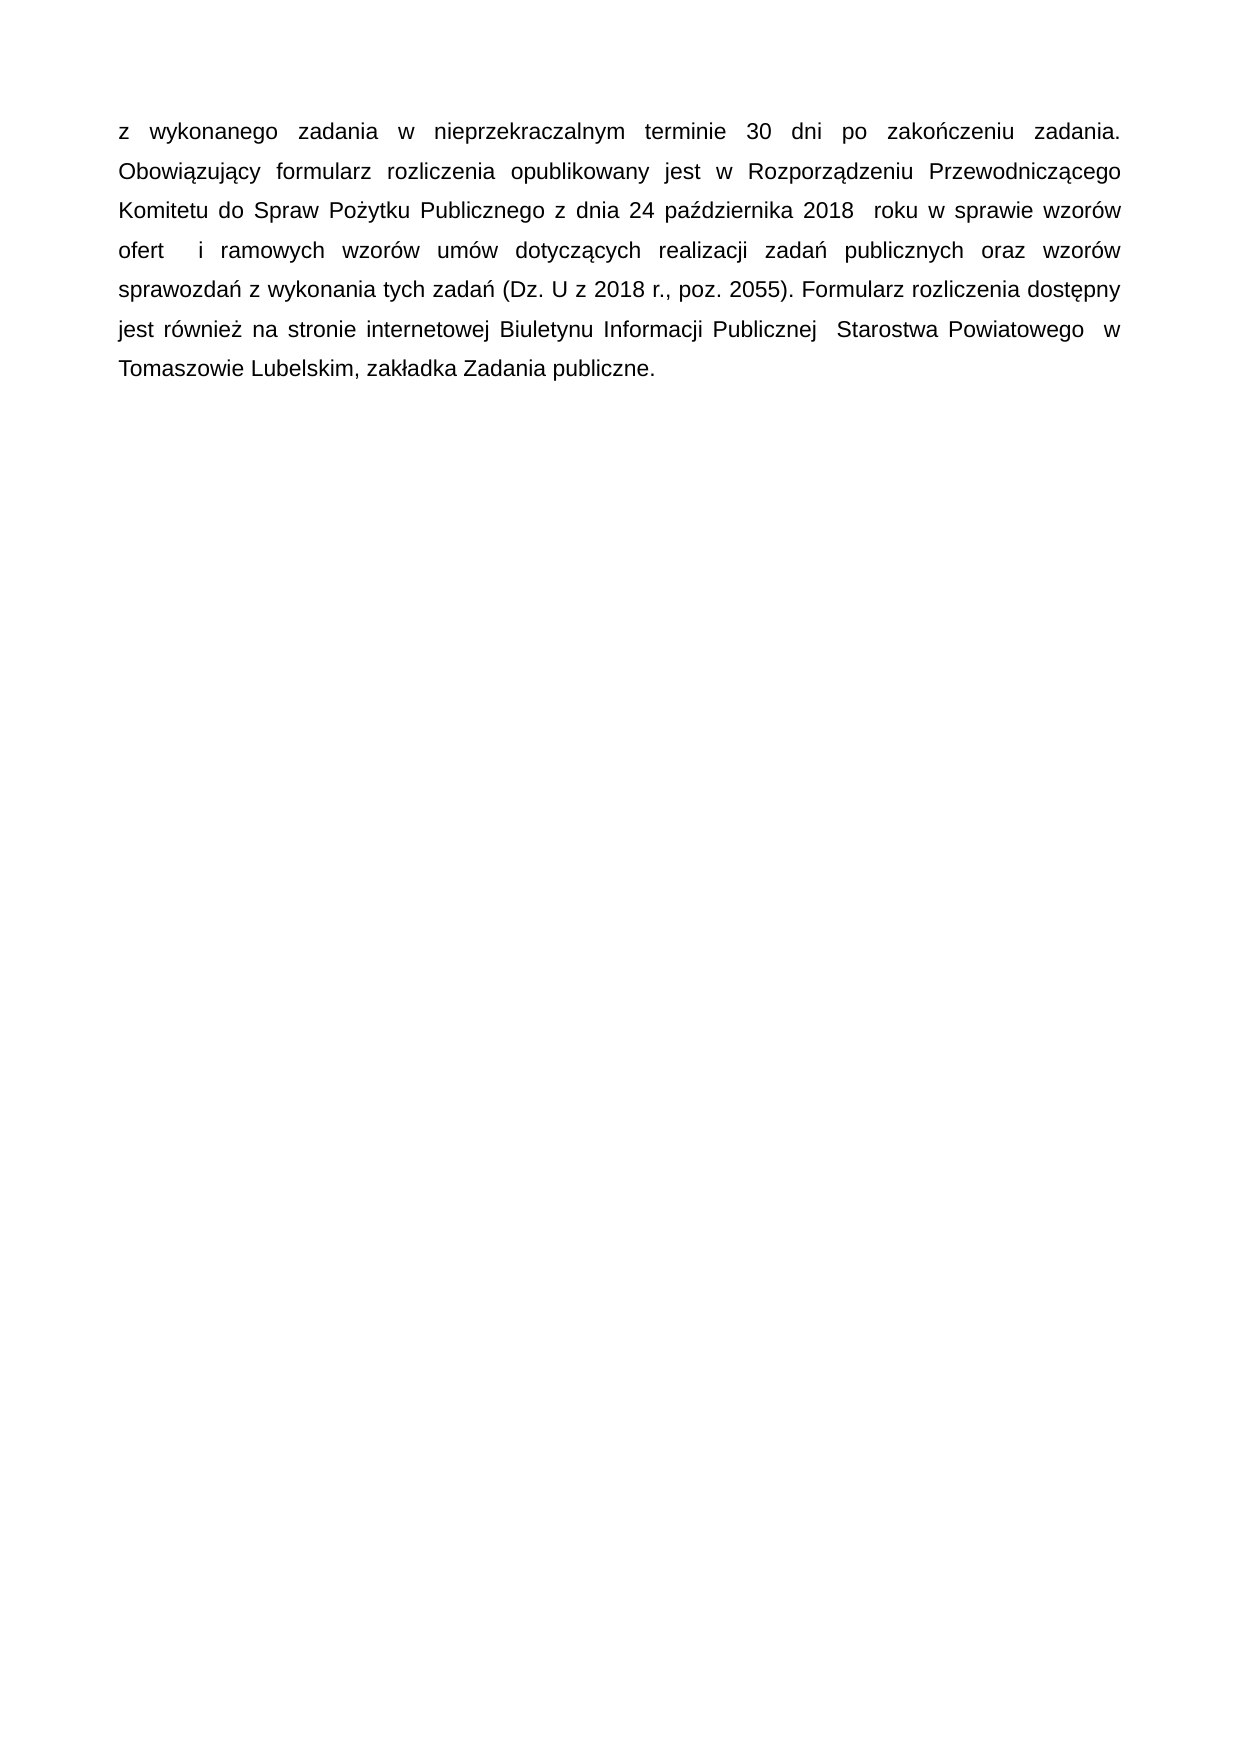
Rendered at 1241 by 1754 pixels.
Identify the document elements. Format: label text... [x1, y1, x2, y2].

text z wykonanego zadania w nieprzekraczalnym terminie 30 dni po zakończeniu zadania. Obowiązujący formularz rozliczenia opublikowany jest w Rozporządzeniu Przewodniczącego Komitetu do Spraw Pożytku Publicznego z dnia 24 października 2018 roku w sprawie wzorów ofert i ramowych wzorów umów dotyczących realizacji zadań publicznych oraz wzorów sprawozdań z wykonania tych zadań (Dz. U z 2018 r., poz. 2055). Formularz rozliczenia dostępny jest również na stronie internetowej Biuletynu Informacji Publicznej Starostwa Powiatowego w Tomaszowie Lubelskim, zakładka Zadania publiczne. [118, 118, 1122, 381]
